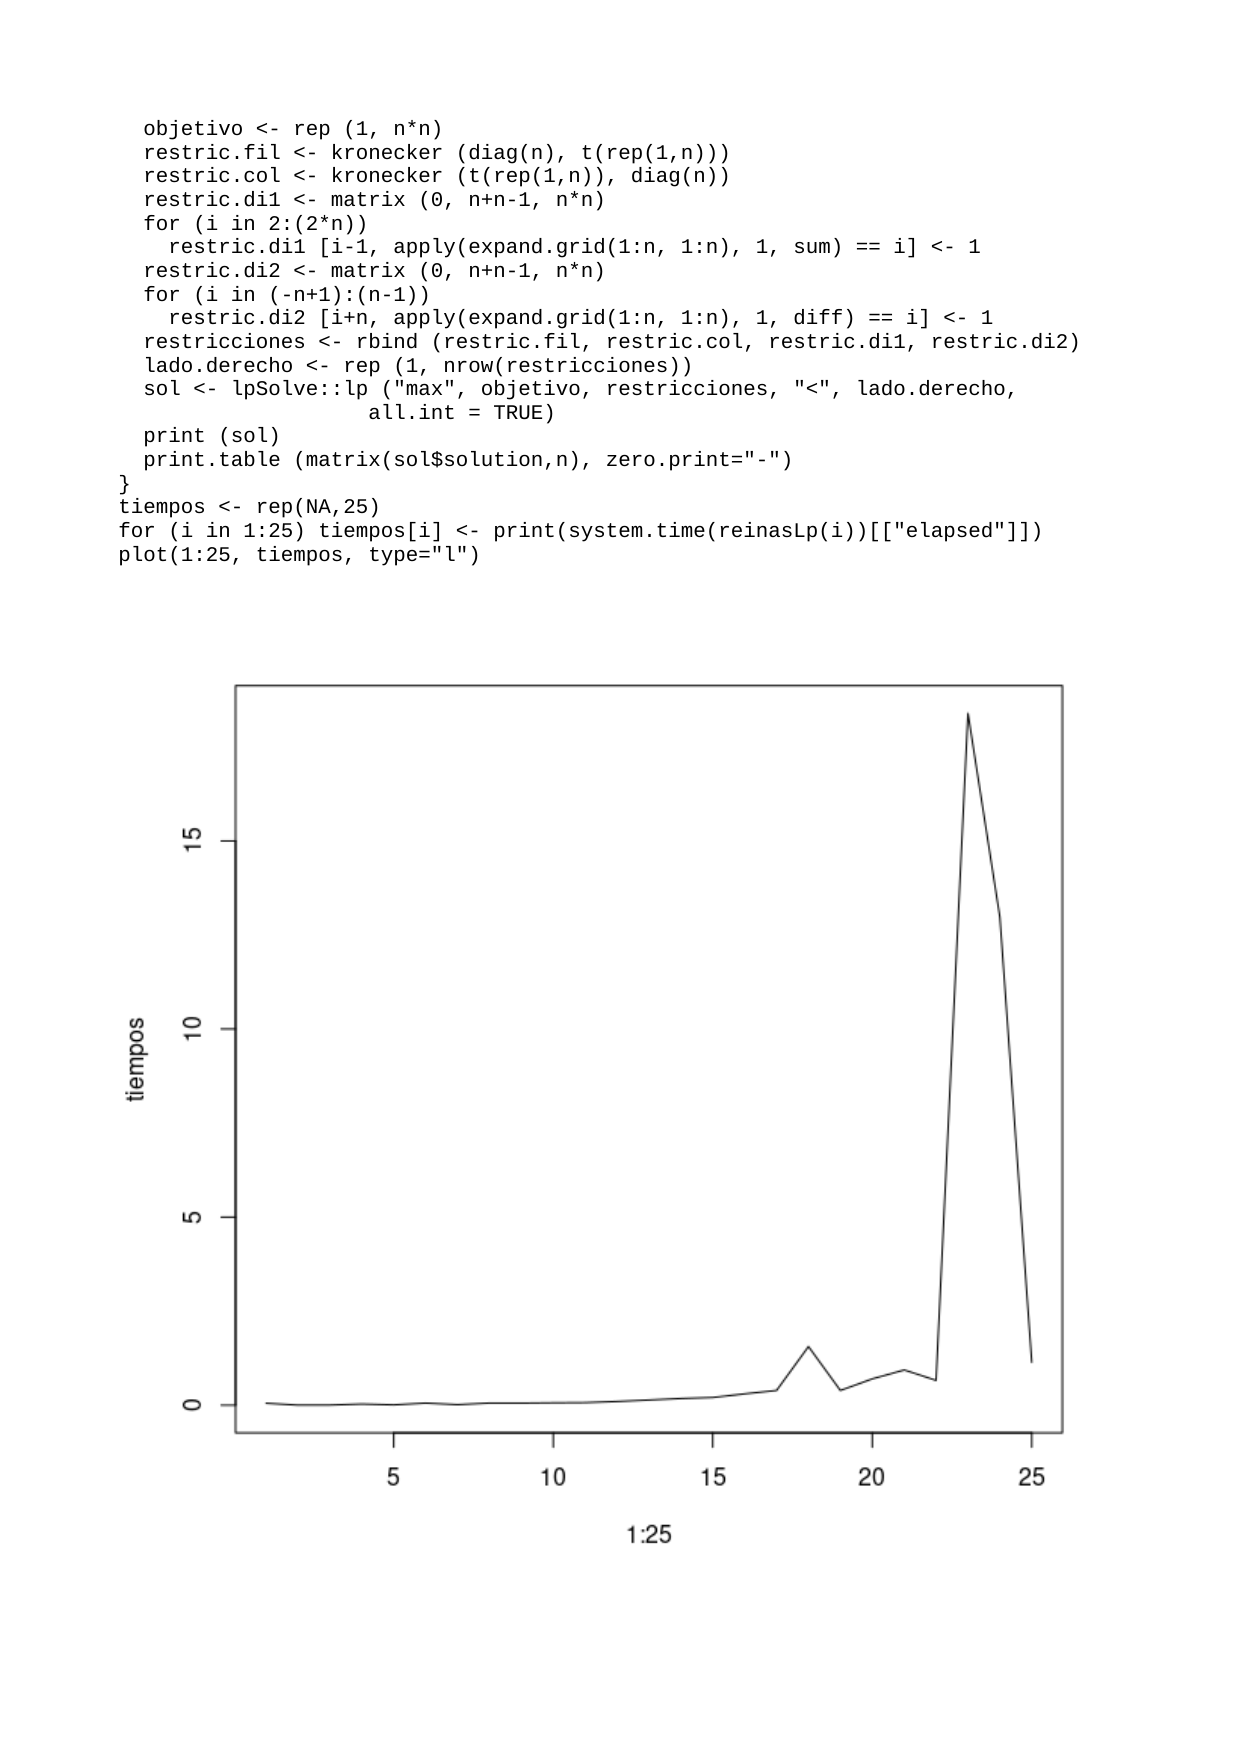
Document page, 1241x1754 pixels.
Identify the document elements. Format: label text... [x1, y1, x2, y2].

text restric.col <- kronecker (t(rep(1,n)), diag(n)) [118, 165, 1122, 189]
text plot(1:25, tiempos, type="l") [118, 544, 1122, 567]
text restricciones <- rbind (restric.fil, restric.col, restric.di1, restric.di2) [118, 331, 1122, 354]
text tiempos <- rep(NA,25) [118, 496, 1122, 520]
text all.int = TRUE) [118, 402, 1122, 426]
text restric.fil <- kronecker (diag(n), t(rep(1,n))) [118, 142, 1122, 165]
text print (sol) [118, 426, 1122, 449]
text for (i in 2:(2*n)) [118, 213, 1122, 236]
text restric.di1 <- matrix (0, n+n-1, n*n) [118, 189, 1122, 213]
picture [118, 567, 1123, 1581]
text print.table (matrix(sol$solution,n), zero.print="-") [118, 449, 1122, 473]
text for (i in 1:25) tiempos[i] <- print(system.time(reinasLp(i))[["elapsed"]]) [118, 520, 1122, 544]
text lado.derecho <- rep (1, nrow(restricciones)) [118, 354, 1122, 378]
text restric.di2 [i+n, apply(expand.grid(1:n, 1:n), 1, diff) == i] <- 1 [118, 307, 1122, 331]
text restric.di1 [i-1, apply(expand.grid(1:n, 1:n), 1, sum) == i] <- 1 [118, 236, 1122, 260]
text objetivo <- rep (1, n*n) [118, 118, 1122, 142]
text restric.di2 <- matrix (0, n+n-1, n*n) [118, 260, 1122, 284]
text for (i in (-n+1):(n-1)) [118, 284, 1122, 307]
text sol <- lpSolve::lp ("max", objetivo, restricciones, "<", lado.derecho, [118, 378, 1122, 402]
text } [118, 473, 1122, 496]
